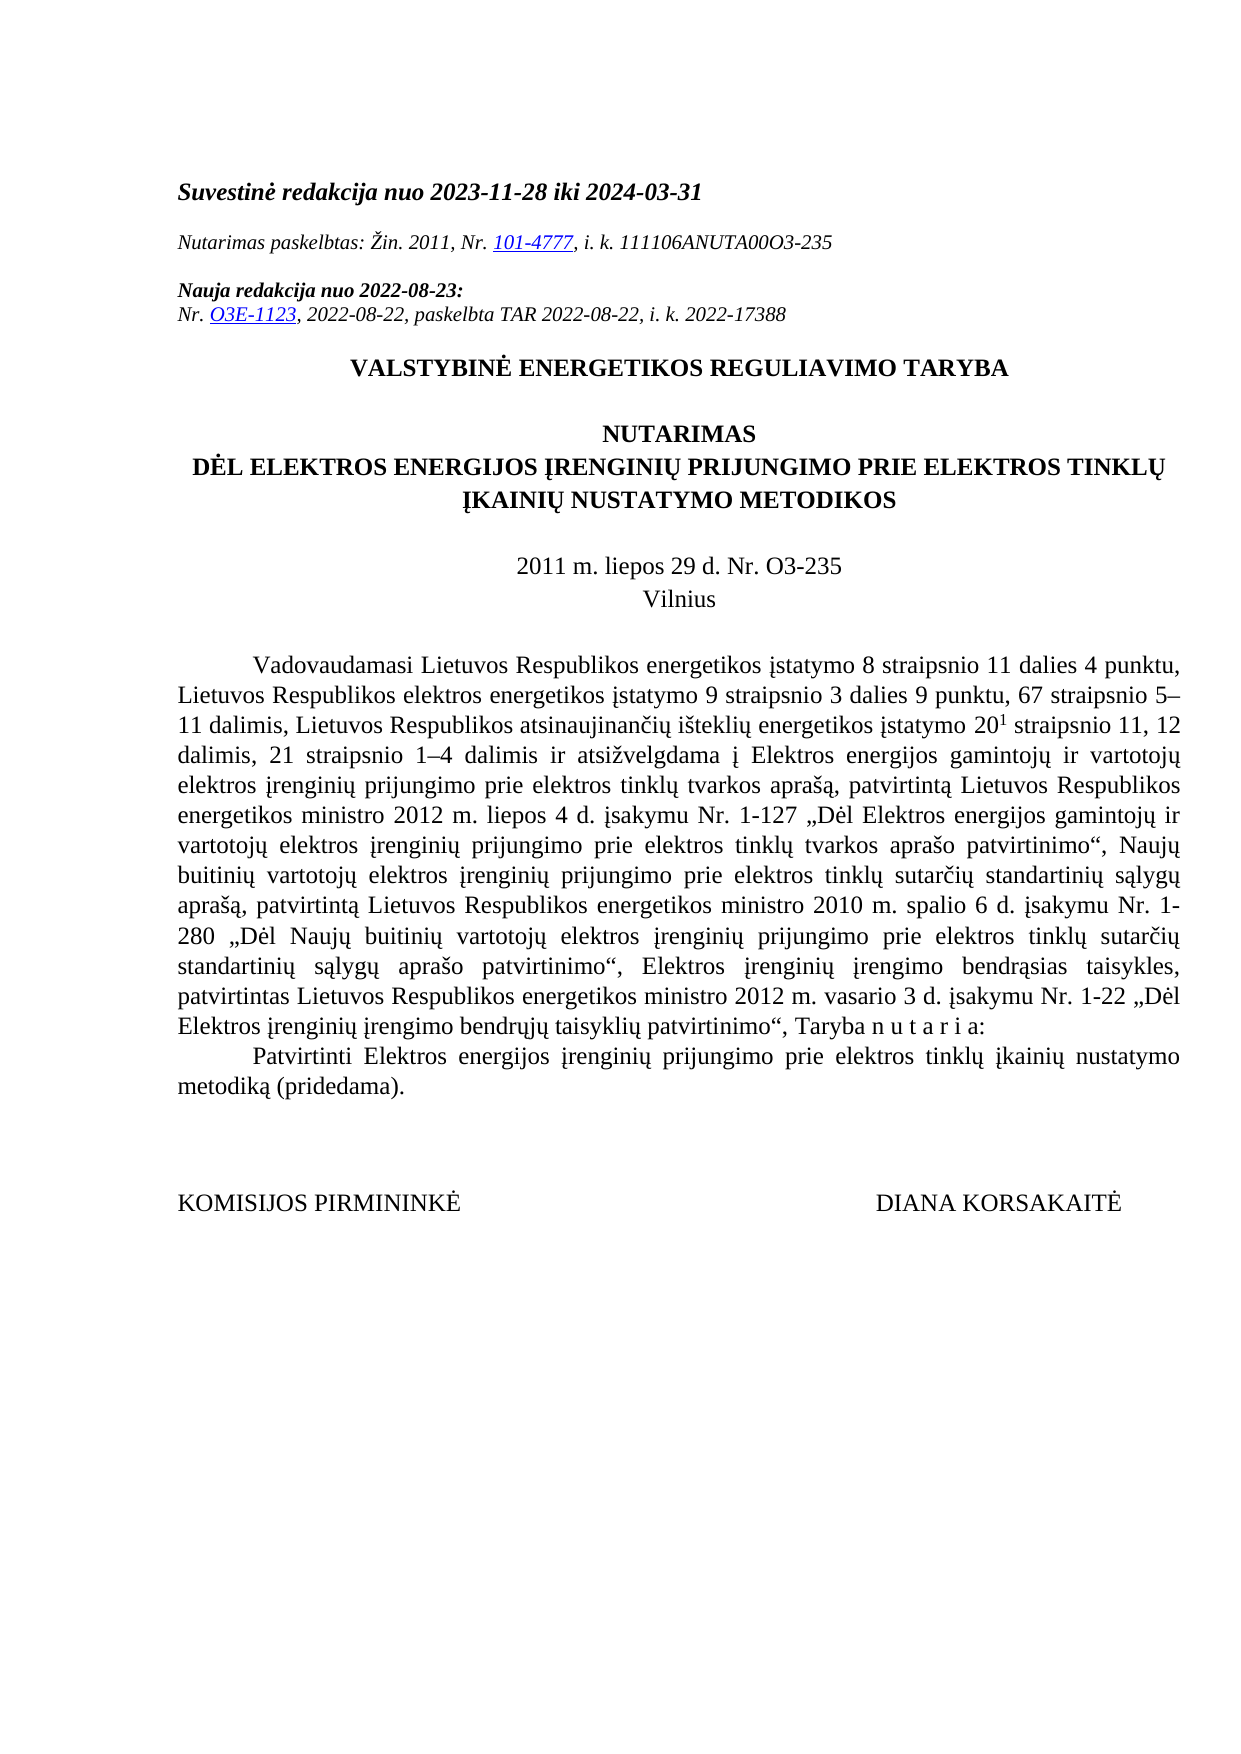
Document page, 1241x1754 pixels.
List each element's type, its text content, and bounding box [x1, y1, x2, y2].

text Suvestinė redakcija nuo 2023-11-28 iki 2024-03-31 [177, 177, 1181, 206]
text DĖL ELEKTROS ENERGIJOS ĮRENGINIŲ PRIJUNGIMO PRIE ELEKTROS TINKLŲ ĮKAINIŲ NUSTATYMO METODIKOS [177, 452, 1181, 513]
text Nauja redakcija nuo 2022-08-23: [177, 278, 1181, 302]
text Nutarimas paskelbtas: Žin. 2011, Nr. 101-4777, i. k. 111106ANUTA00O3-235 [177, 230, 1181, 254]
text Vadovaudamasi Lietuvos Respublikos energetikos įstatymo 8 straipsnio 11 dalies 4 punktu, Lietuvos Respublikos elektros energetikos įstatymo 9 straipsnio 3 dalies 9 punktu, 67 straipsnio 5–11 dalimis, Lietuvos Respublikos atsinaujinančių išteklių energetikos įstatymo 201 straipsnio 11, 12 dalimis, 21 straipsnio 1–4 dalimis ir atsižvelgdama į Elektros energijos gamintojų ir vartotojų elektros įrenginių prijungimo prie elektros tinklų tvarkos aprašą, patvirtintą Lietuvos Respublikos energetikos ministro 2012 m. liepos 4 d. įsakymu Nr. 1-127 „Dėl Elektros energijos gamintojų ir vartotojų elektros įrenginių prijungimo prie elektros tinklų tvarkos aprašo patvirtinimo“, Naujų buitinių vartotojų elektros įrenginių prijungimo prie elektros tinklų sutarčių standartinių sąlygų aprašą, patvirtintą Lietuvos Respublikos energetikos ministro 2010 m. spalio 6 d. įsakymu Nr. 1-280 „Dėl Naujų buitinių vartotojų elektros įrenginių prijungimo prie elektros tinklų sutarčių standartinių sąlygų aprašo patvirtinimo“, Elektros įrenginių įrengimo bendrąsias taisykles, patvirtintas Lietuvos Respublikos energetikos ministro 2012 m. vasario 3 d. įsakymu Nr. 1-22 „Dėl Elektros įrenginių įrengimo bendrųjų taisyklių patvirtinimo“, Taryba n u t a r i a: [177, 650, 1181, 1040]
text Vilnius [177, 584, 1181, 612]
text Patvirtinti Elektros energijos įrenginių prijungimo prie elektros tinklų įkainių nustatymo metodiką (pridedama). [177, 1041, 1181, 1100]
text Nr. O3E-1123, 2022-08-22, paskelbta TAR 2022-08-22, i. k. 2022-17388 [177, 302, 1181, 326]
text 2011 m. liepos 29 d. Nr. O3-235 [177, 551, 1181, 579]
text VALSTYBINĖ ENERGETIKOS reguliavimo taryba [177, 353, 1181, 381]
text Komisijos pirmininkė Diana Korsakaitė [177, 1188, 1181, 1216]
text Nutarimas [177, 419, 1181, 447]
